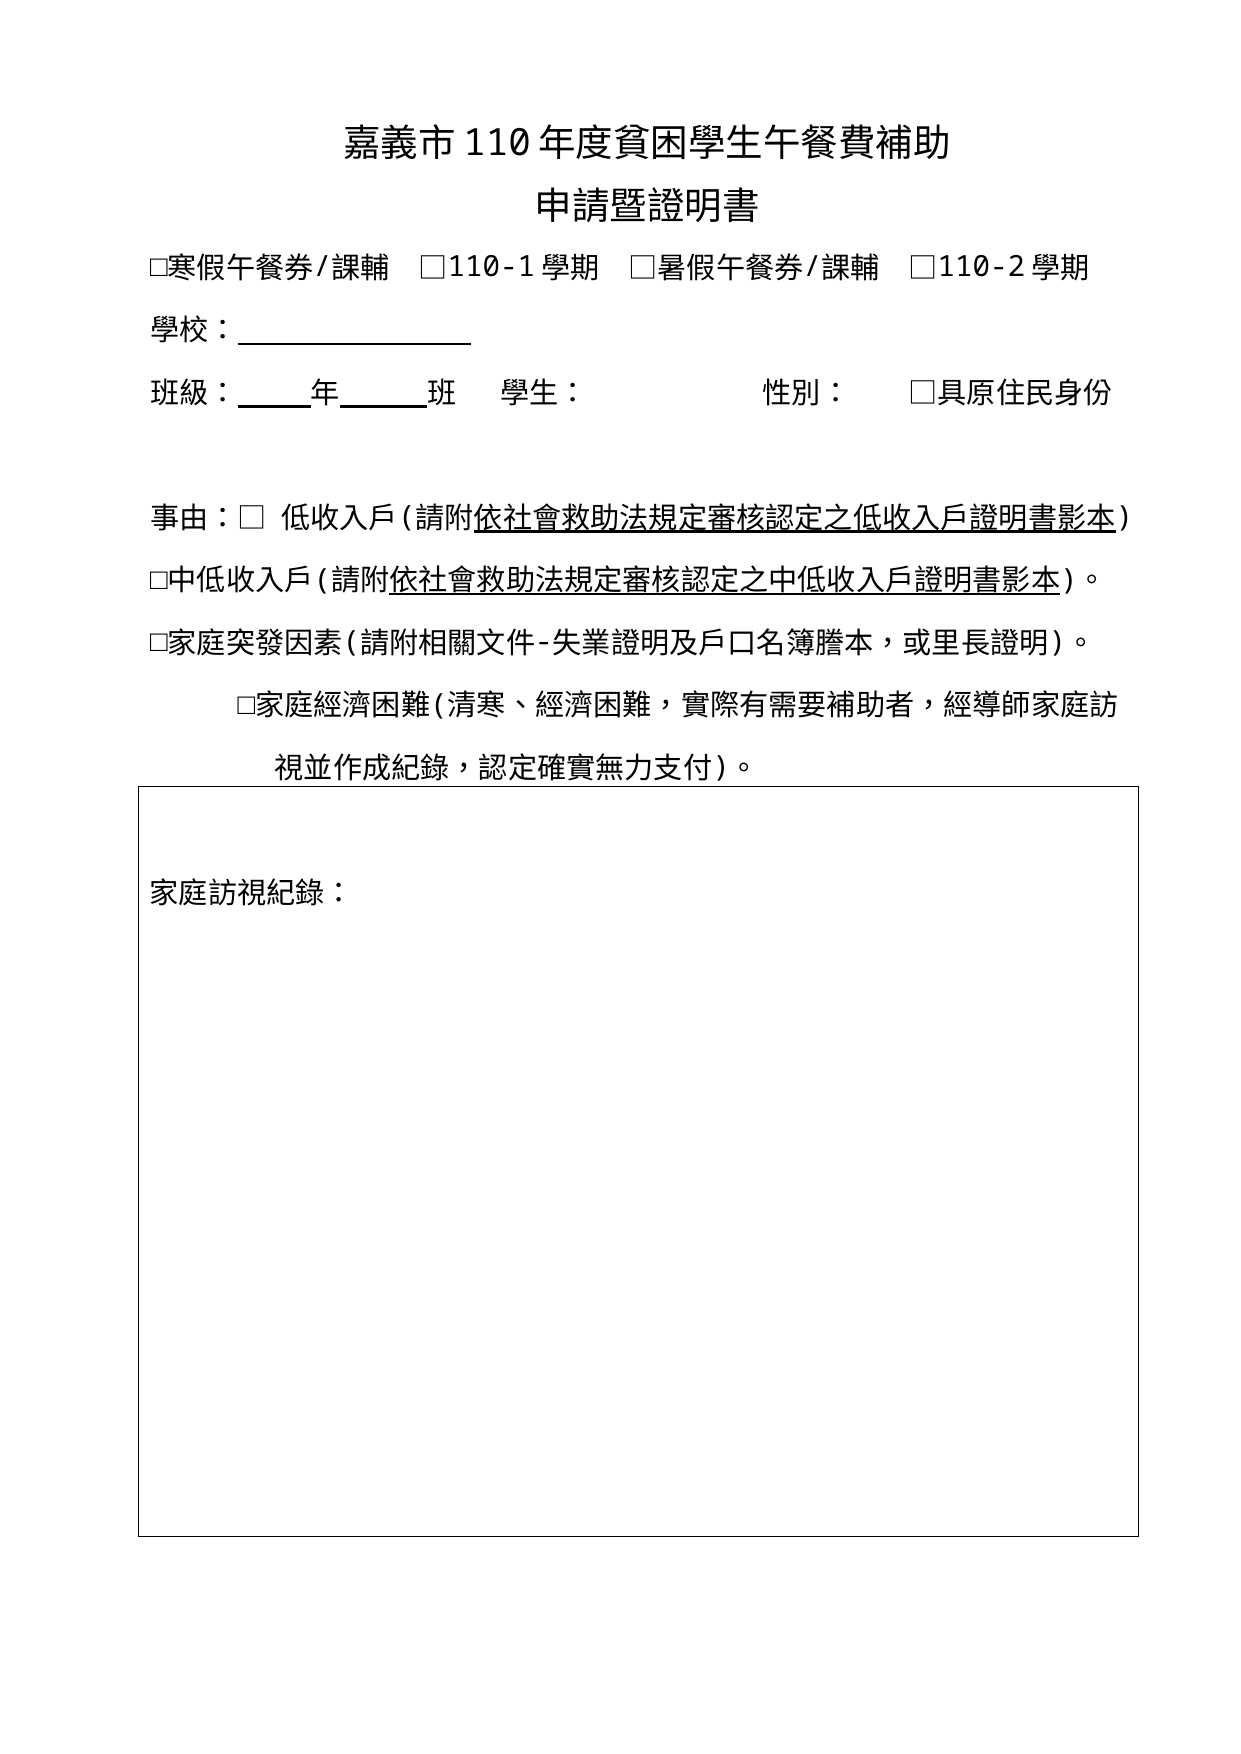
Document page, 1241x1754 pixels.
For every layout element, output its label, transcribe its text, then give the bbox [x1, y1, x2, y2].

text 學校： [150, 286, 1144, 349]
list 中低收入戶(請附依社會救助法規定審核認定之中低收入戶證明書影本)。 [150, 536, 1144, 599]
list 家庭經濟困難(清寒、經濟困難，實際有需要補助者，經導師家庭訪視並作成紀錄，認定確實無力支付)。 [237, 661, 1144, 786]
list 家庭突發因素(請附相關文件-失業證明及戶口名簿謄本，或里長證明)。 [150, 599, 1144, 661]
table_header 家庭訪視紀錄： [139, 787, 1138, 1536]
text □寒假午餐券/課輔 □110-1學期 □暑假午餐券/課輔 □110-2學期 [150, 224, 1144, 286]
text 事由：□ 低收入戶(請附依社會救助法規定審核認定之低收入戶證明書影本) [150, 474, 1144, 536]
text 申請暨證明書 [150, 161, 1144, 224]
text 嘉義市110年度貧困學生午餐費補助 [150, 99, 1144, 161]
text 班級： 年 班 學生： 性別： □具原住民身份 [150, 349, 1144, 411]
